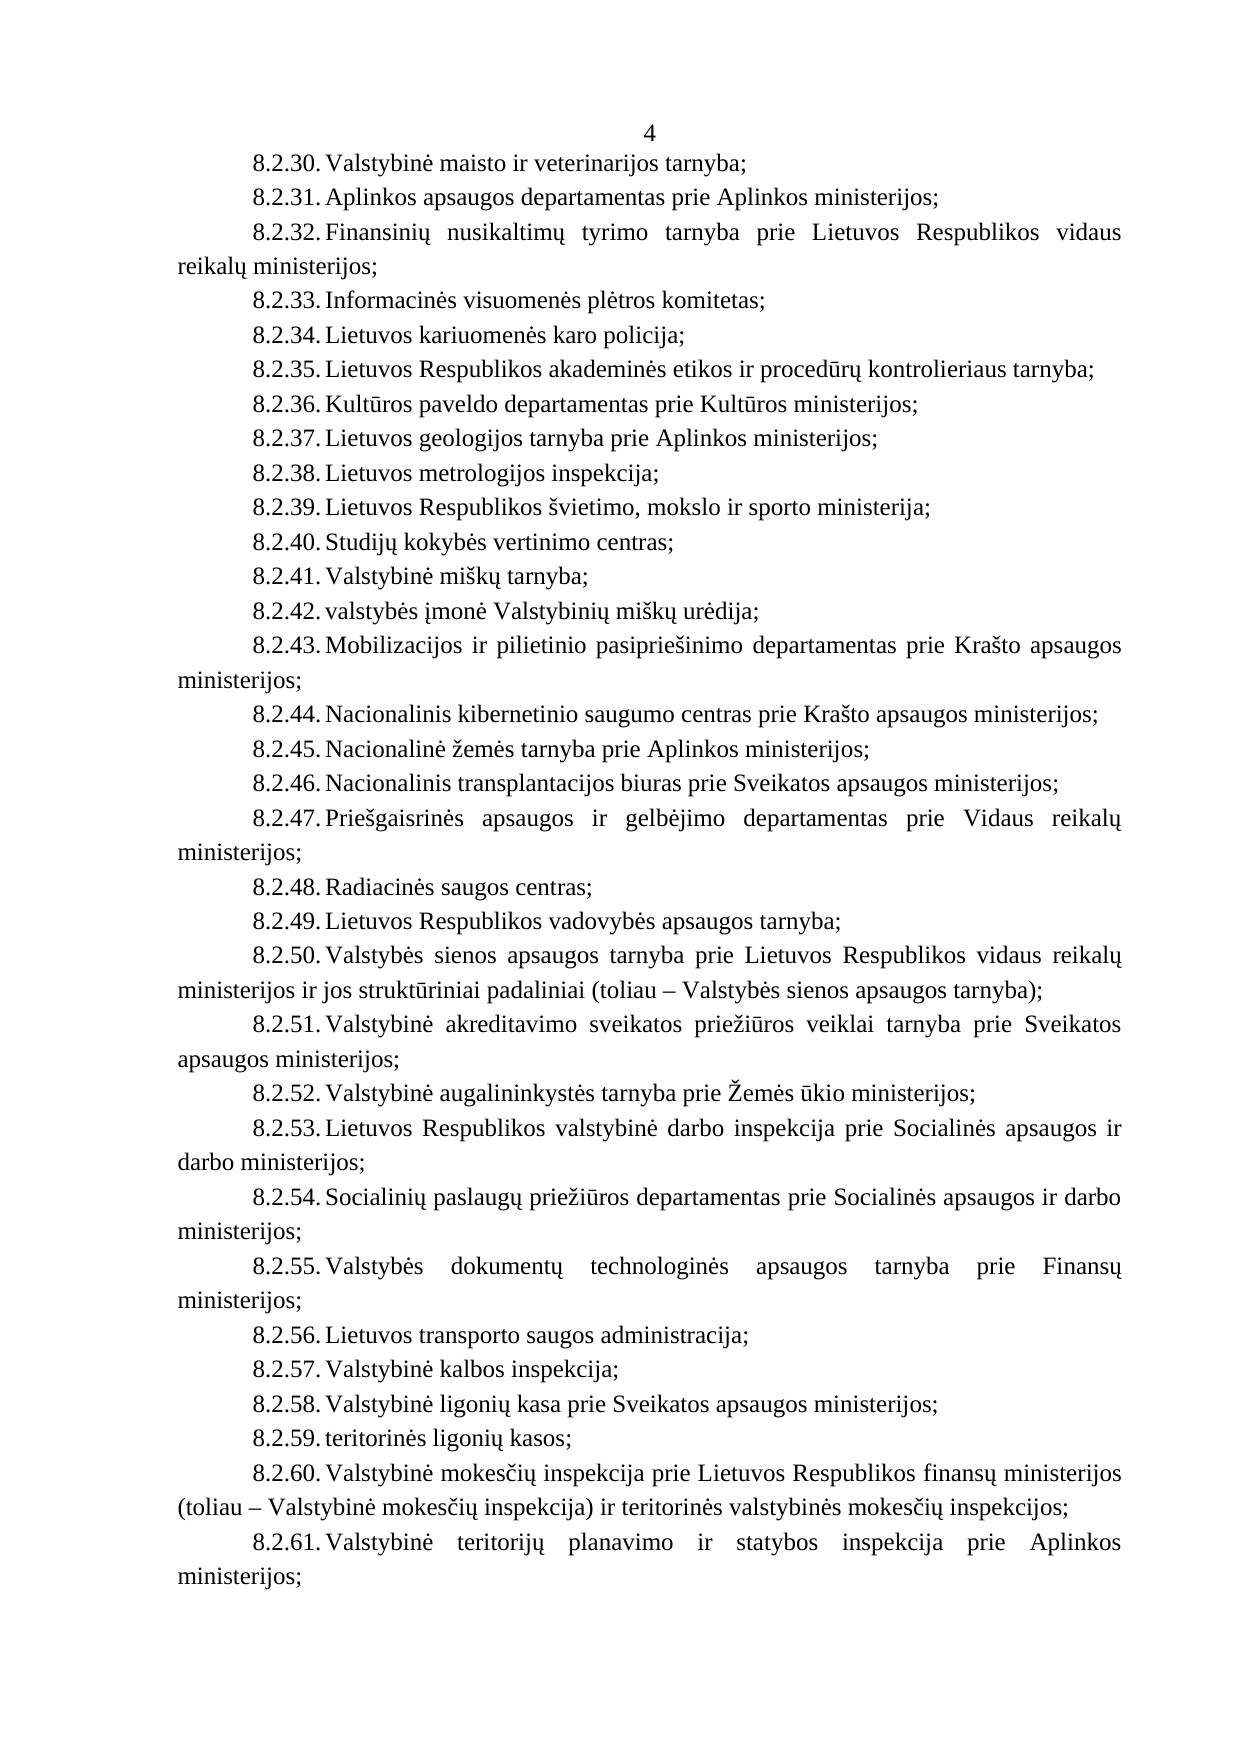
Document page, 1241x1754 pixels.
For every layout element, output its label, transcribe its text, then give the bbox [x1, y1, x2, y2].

text 8.2.34. Lietuvos kariuomenės karo policija; [177, 320, 1122, 349]
text 8.2.43. Mobilizacijos ir pilietinio pasipriešinimo departamentas prie Krašto apsaugos ministerijos; [177, 630, 1122, 693]
text 8.2.50. Valstybės sienos apsaugos tarnyba prie Lietuvos Respublikos vidaus reikalų ministerijos ir jos struktūriniai padaliniai (toliau – Valstybės sienos apsaugos tarnyba); [177, 941, 1122, 1004]
text 8.2.35. Lietuvos Respublikos akademinės etikos ir procedūrų kontrolieriaus tarnyba; [177, 354, 1122, 383]
text 8.2.61. Valstybinė teritorijų planavimo ir statybos inspekcija prie Aplinkos ministerijos; [177, 1527, 1122, 1590]
text 8.2.42. valstybės įmonė Valstybinių miškų urėdija; [177, 596, 1122, 624]
text 8.2.40. Studijų kokybės vertinimo centras; [177, 527, 1122, 556]
text 8.2.33. Informacinės visuomenės plėtros komitetas; [177, 286, 1122, 314]
text 8.2.37. Lietuvos geologijos tarnyba prie Aplinkos ministerijos; [177, 423, 1122, 452]
text 8.2.55. Valstybės dokumentų technologinės apsaugos tarnyba prie Finansų ministerijos; [177, 1251, 1122, 1314]
text 8.2.58. Valstybinė ligonių kasa prie Sveikatos apsaugos ministerijos; [177, 1389, 1122, 1418]
text 8.2.53. Lietuvos Respublikos valstybinė darbo inspekcija prie Socialinės apsaugos ir darbo ministerijos; [177, 1113, 1122, 1176]
text 8.2.39. Lietuvos Respublikos švietimo, mokslo ir sporto ministerija; [177, 492, 1122, 521]
text 8.2.59. teritorinės ligonių kasos; [177, 1423, 1122, 1452]
text 8.2.32. Finansinių nusikaltimų tyrimo tarnyba prie Lietuvos Respublikos vidaus reikalų ministerijos; [177, 217, 1122, 280]
text 8.2.56. Lietuvos transporto saugos administracija; [177, 1320, 1122, 1349]
text 8.2.38. Lietuvos metrologijos inspekcija; [177, 458, 1122, 487]
text 8.2.45. Nacionalinė žemės tarnyba prie Aplinkos ministerijos; [177, 734, 1122, 762]
text 8.2.41. Valstybinė miškų tarnyba; [177, 561, 1122, 590]
text 8.2.44. Nacionalinis kibernetinio saugumo centras prie Krašto apsaugos ministerijos; [177, 699, 1122, 728]
text 8.2.31. Aplinkos apsaugos departamentas prie Aplinkos ministerijos; [177, 182, 1122, 211]
text 8.2.48. Radiacinės saugos centras; [177, 872, 1122, 900]
text 8.2.47. Priešgaisrinės apsaugos ir gelbėjimo departamentas prie Vidaus reikalų ministerijos; [177, 803, 1122, 866]
text 8.2.60. Valstybinė mokesčių inspekcija prie Lietuvos Respublikos finansų ministerijos (toliau – Valstybinė mokesčių inspekcija) ir teritorinės valstybinės mokesčių inspekcijos; [177, 1458, 1122, 1521]
text 8.2.57. Valstybinė kalbos inspekcija; [177, 1354, 1122, 1383]
text 8.2.49. Lietuvos Respublikos vadovybės apsaugos tarnyba; [177, 906, 1122, 935]
text 8.2.46. Nacionalinis transplantacijos biuras prie Sveikatos apsaugos ministerijos; [177, 768, 1122, 797]
text 8.2.51. Valstybinė akreditavimo sveikatos priežiūros veiklai tarnyba prie Sveikatos apsaugos ministerijos; [177, 1009, 1122, 1073]
text 8.2.36. Kultūros paveldo departamentas prie Kultūros ministerijos; [177, 389, 1122, 418]
text 8.2.52. Valstybinė augalininkystės tarnyba prie Žemės ūkio ministerijos; [177, 1078, 1122, 1107]
text 8.2.54. Socialinių paslaugų priežiūros departamentas prie Socialinės apsaugos ir darbo ministerijos; [177, 1182, 1122, 1245]
text 8.2.30. Valstybinė maisto ir veterinarijos tarnyba; [177, 148, 1122, 176]
